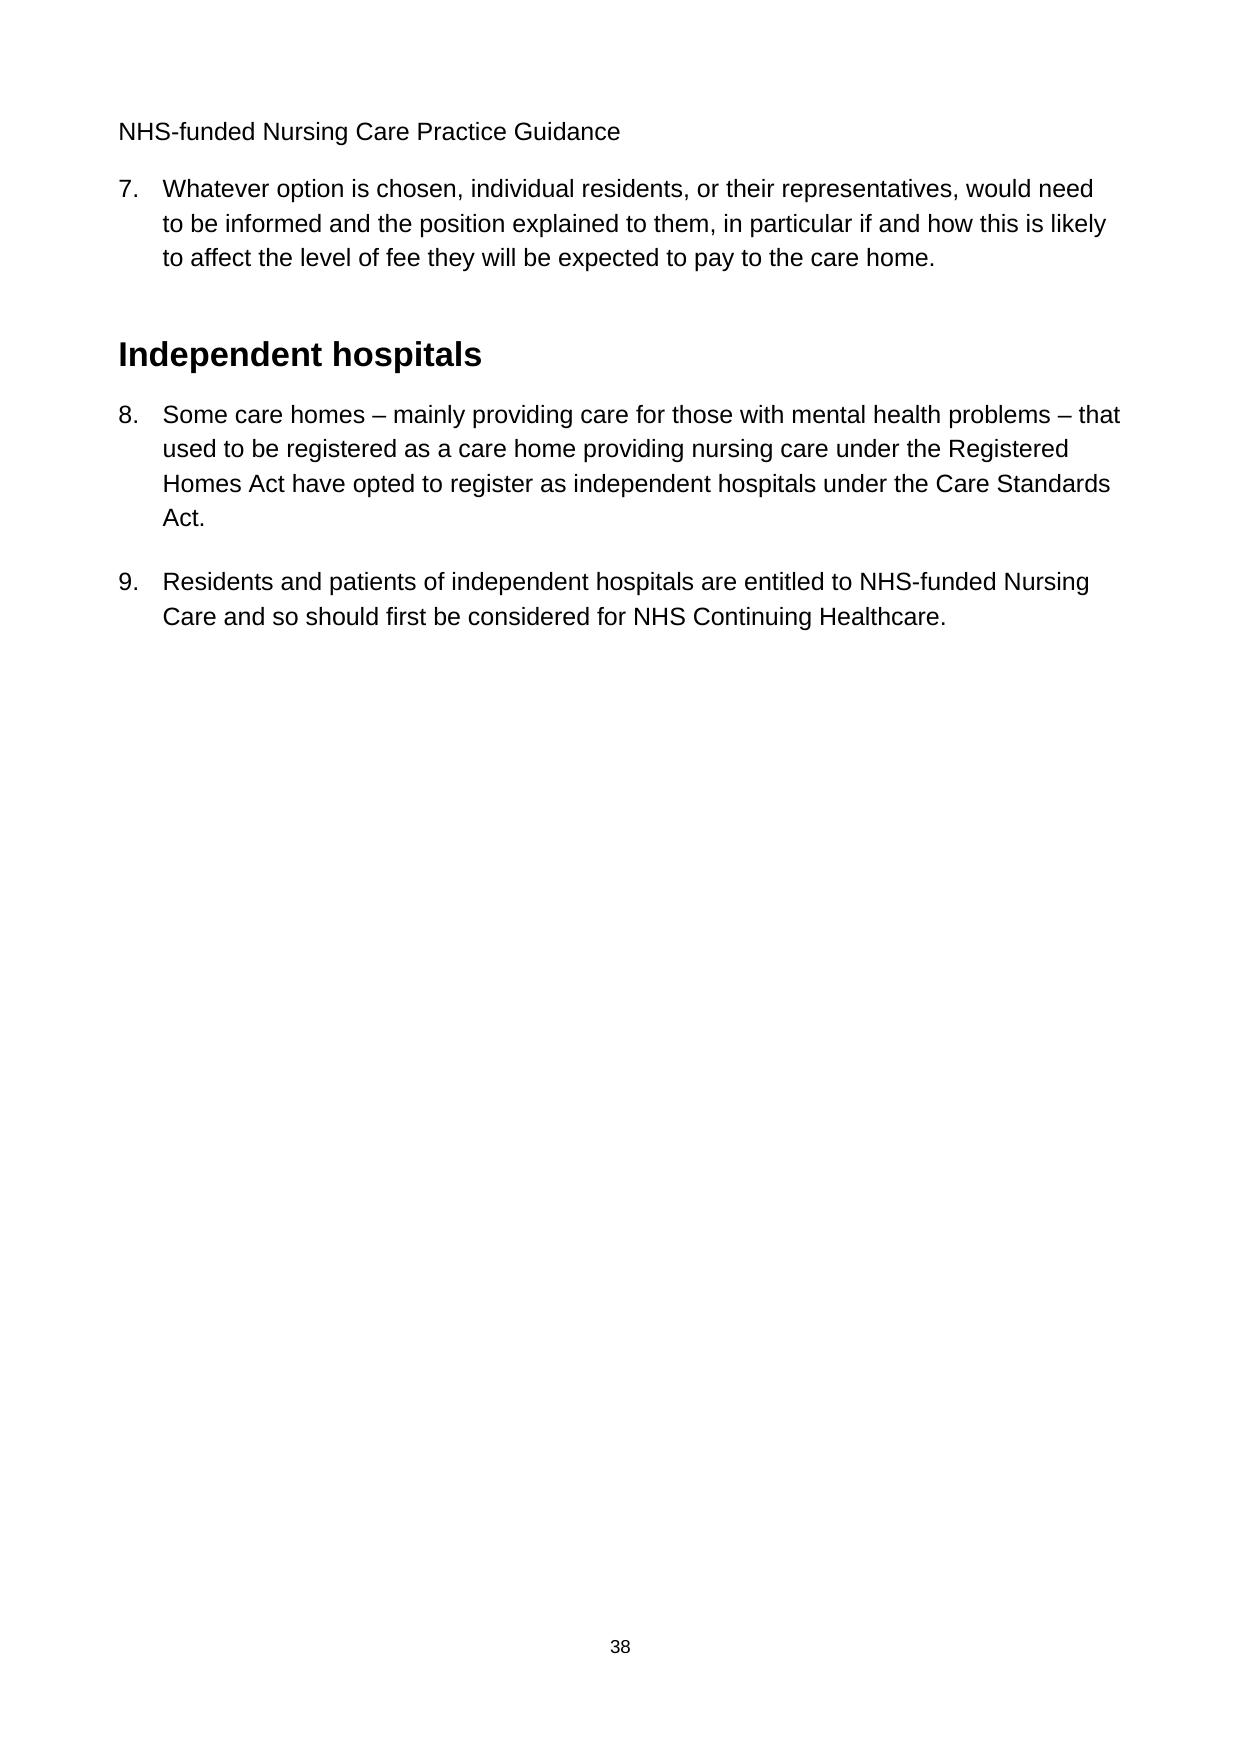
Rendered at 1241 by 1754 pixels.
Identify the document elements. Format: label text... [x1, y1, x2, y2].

list Some care homes – mainly providing care for those with mental health problems – that used to be registered as a care home providing nursing care under the Registered Homes Act have opted to register as independent hospitals under the Care Standards Act. [118, 400, 1122, 532]
subtitle Independent hospitals [118, 332, 1122, 375]
list Whatever option is chosen, individual residents, or their representatives, would need to be informed and the position explained to them, in particular if and how this is likely to affect the level of fee they will be expected to pay to the care home. [118, 174, 1122, 272]
list Residents and patients of independent hospitals are entitled to NHS-funded Nursing Care and so should first be considered for NHS Continuing Healthcare. [118, 567, 1122, 631]
